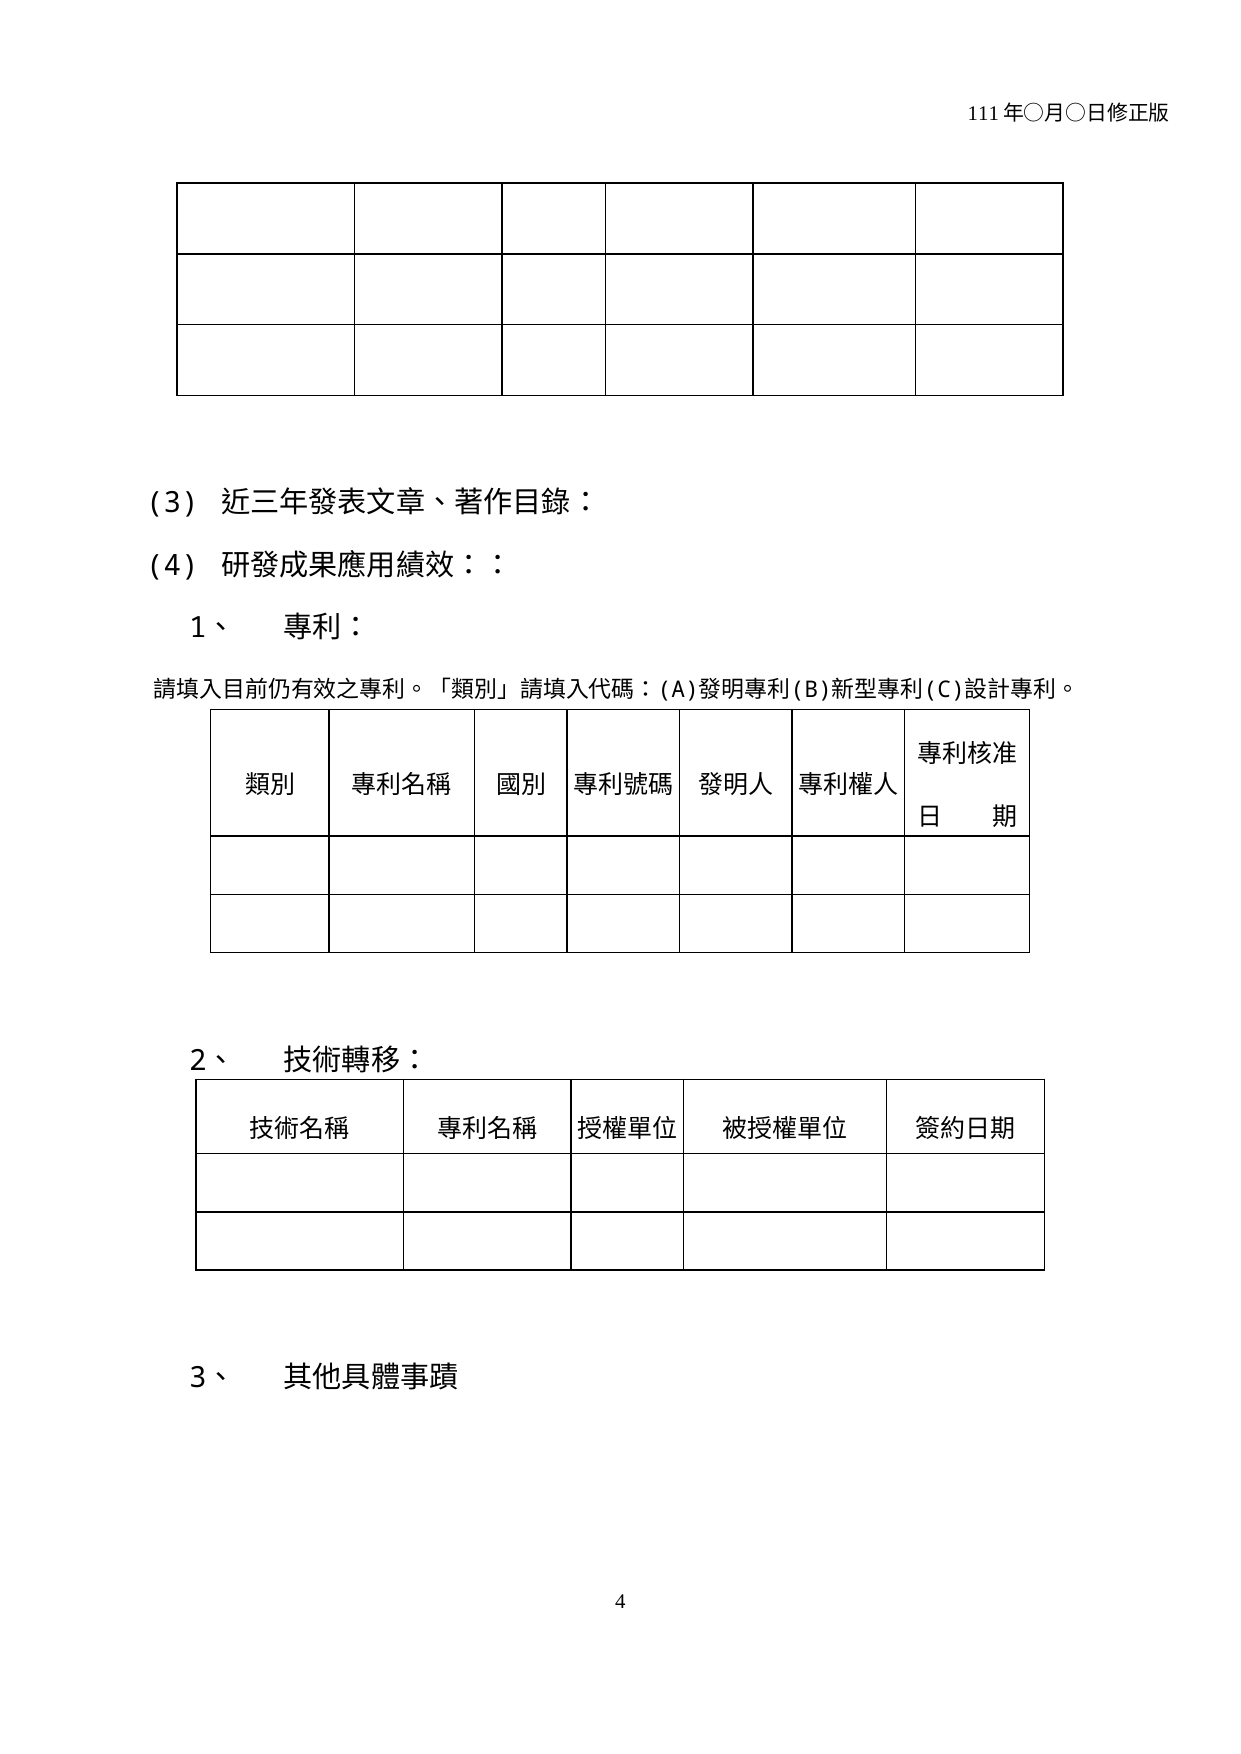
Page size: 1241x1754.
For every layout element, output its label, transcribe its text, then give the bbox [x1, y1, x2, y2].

table_cell [793, 837, 904, 893]
list 其他具體事蹟 [189, 1333, 1169, 1396]
table_cell [754, 325, 915, 394]
table_header 專利名稱 [330, 710, 474, 835]
table_cell [754, 184, 915, 253]
table_cell [916, 325, 1062, 394]
table_cell [793, 895, 904, 952]
table_cell [178, 255, 354, 324]
table_header 專利號碼 [568, 710, 679, 835]
table_header 專利核准日 期 [905, 710, 1029, 835]
list 專利： [189, 584, 1169, 646]
list 近三年發表文章、著作目錄： [146, 459, 1169, 521]
table_cell [503, 325, 605, 394]
list 研發成果應用績效：： [146, 521, 1169, 584]
table_cell [887, 1213, 1044, 1269]
table_cell [684, 1154, 886, 1211]
table_header 發明人 [680, 710, 791, 835]
table_cell [211, 837, 328, 893]
table_cell [916, 255, 1062, 324]
table_cell [572, 1154, 683, 1211]
table_cell [503, 184, 605, 253]
table_header 國別 [475, 710, 566, 835]
table_cell [568, 895, 679, 952]
table_cell [887, 1154, 1044, 1211]
table_cell [178, 325, 354, 394]
table_cell [197, 1213, 403, 1269]
table_cell [178, 184, 354, 253]
list 技術轉移： [189, 1016, 1169, 1078]
table_cell [572, 1213, 683, 1269]
table_cell [355, 325, 501, 394]
table_header 簽約日期 [887, 1080, 1044, 1153]
table_cell [197, 1154, 403, 1211]
table_cell [503, 255, 605, 324]
table_cell [684, 1213, 886, 1269]
table_cell [754, 255, 915, 324]
table_cell [680, 837, 791, 893]
table_cell [355, 255, 501, 324]
text 請填入目前仍有效之專利。「類別」請填入代碼：(A)發明專利(B)新型專利(C)設計專利。 [71, 646, 1169, 709]
table_header 授權單位 [572, 1080, 683, 1153]
table_cell [330, 837, 474, 893]
table_cell [330, 895, 474, 952]
table_header 類別 [211, 710, 328, 835]
table_cell [606, 184, 752, 253]
table_cell [680, 895, 791, 952]
table_cell [606, 255, 752, 324]
table_cell [905, 895, 1029, 952]
table_header 專利名稱 [404, 1080, 570, 1153]
table_cell [211, 895, 328, 952]
table_cell [568, 837, 679, 893]
table_cell [475, 837, 566, 893]
table_header 技術名稱 [197, 1080, 403, 1153]
table_cell [905, 837, 1029, 893]
table_cell [916, 184, 1062, 253]
table_cell [404, 1154, 570, 1211]
table_cell [355, 184, 501, 253]
table_header 被授權單位 [684, 1080, 886, 1153]
table_header 專利權人 [793, 710, 904, 835]
table_cell [475, 895, 566, 952]
table_cell [404, 1213, 570, 1269]
table_cell [606, 325, 752, 394]
